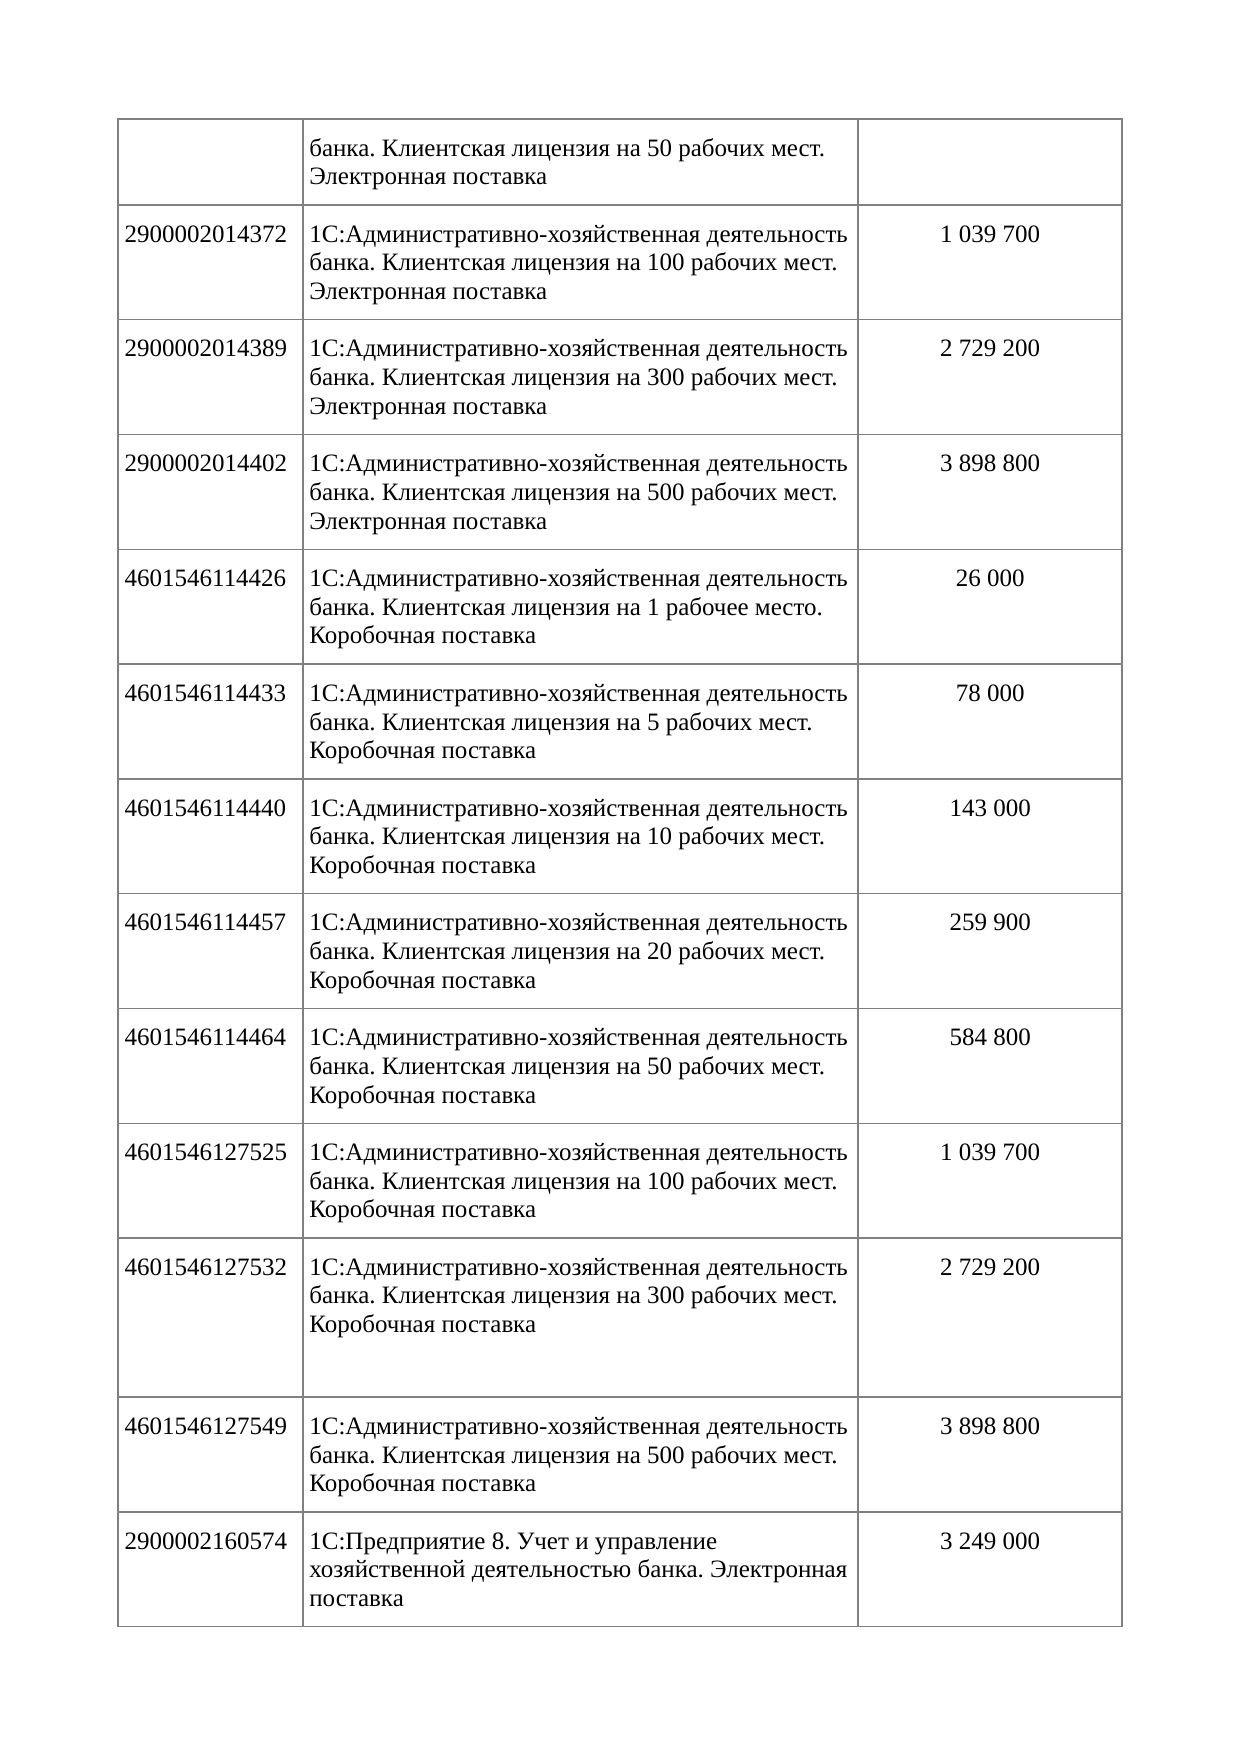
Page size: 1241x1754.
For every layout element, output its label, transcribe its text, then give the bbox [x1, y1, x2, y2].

table_cell 3 249 000 [859, 1513, 1121, 1626]
table_cell 259 900 [859, 894, 1121, 1008]
table_cell 4601546114433 [119, 665, 302, 778]
table_cell 2 729 200 [859, 320, 1121, 434]
table_cell 1С:Административно-хозяйственная деятельность банка. Клиентская лицензия на 50 рабочих мест. Коробочная поставка [304, 1009, 857, 1122]
table_cell [859, 120, 1121, 204]
table_cell 1С:Административно-хозяйственная деятельность банка. Клиентская лицензия на 300 рабочих мест. Коробочная поставка [304, 1239, 857, 1396]
table_cell 4601546114457 [119, 894, 302, 1008]
table_cell 584 800 [859, 1009, 1121, 1122]
table_cell 1С:Административно-хозяйственная деятельность банка. Клиентская лицензия на 500 рабочих мест. Коробочная поставка [304, 1398, 857, 1511]
table_cell 4601546114440 [119, 780, 302, 893]
table_cell 2900002014372 [119, 206, 302, 319]
table_cell 1С:Административно-хозяйственная деятельность банка. Клиентская лицензия на 1 рабочее место. Коробочная поставка [304, 550, 857, 663]
table_cell 1 039 700 [859, 206, 1121, 319]
table_cell 1С:Административно-хозяйственная деятельность банка. Клиентская лицензия на 100 рабочих мест. Электронная поставка [304, 206, 857, 319]
table_cell 1С:Административно-хозяйственная деятельность банка. Клиентская лицензия на 100 рабочих мест. Коробочная поставка [304, 1124, 857, 1237]
table_cell 2900002160574 [119, 1513, 302, 1626]
table_cell 1С:Административно-хозяйственная деятельность банка. Клиентская лицензия на 10 рабочих мест. Коробочная поставка [304, 780, 857, 893]
table_cell 143 000 [859, 780, 1121, 893]
table_cell [119, 120, 302, 204]
table_cell 1С:Административно-хозяйственная деятельность банка. Клиентская лицензия на 300 рабочих мест. Электронная поставка [304, 320, 857, 434]
table_cell 4601546127532 [119, 1239, 302, 1396]
table_cell банка. Клиентская лицензия на 50 рабочих мест. Электронная поставка [304, 120, 857, 204]
table_cell 4601546114464 [119, 1009, 302, 1122]
table_cell 78 000 [859, 665, 1121, 778]
table_cell 3 898 800 [859, 1398, 1121, 1511]
table_cell 2900002014402 [119, 435, 302, 548]
table_cell 4601546127549 [119, 1398, 302, 1511]
table_cell 4601546114426 [119, 550, 302, 663]
table_cell 1 039 700 [859, 1124, 1121, 1237]
table_cell 1С:Административно-хозяйственная деятельность банка. Клиентская лицензия на 500 рабочих мест. Электронная поставка [304, 435, 857, 548]
table_cell 3 898 800 [859, 435, 1121, 548]
table_cell 1С:Предприятие 8. Учет и управление хозяйственной деятельностью банка. Электронная поставка [304, 1513, 857, 1626]
table_cell 1С:Административно-хозяйственная деятельность банка. Клиентская лицензия на 5 рабочих мест. Коробочная поставка [304, 665, 857, 778]
table_cell 1С:Административно-хозяйственная деятельность банка. Клиентская лицензия на 20 рабочих мест. Коробочная поставка [304, 894, 857, 1008]
table_cell 26 000 [859, 550, 1121, 663]
table_cell 2900002014389 [119, 320, 302, 434]
table_cell 4601546127525 [119, 1124, 302, 1237]
table_cell 2 729 200 [859, 1239, 1121, 1396]
